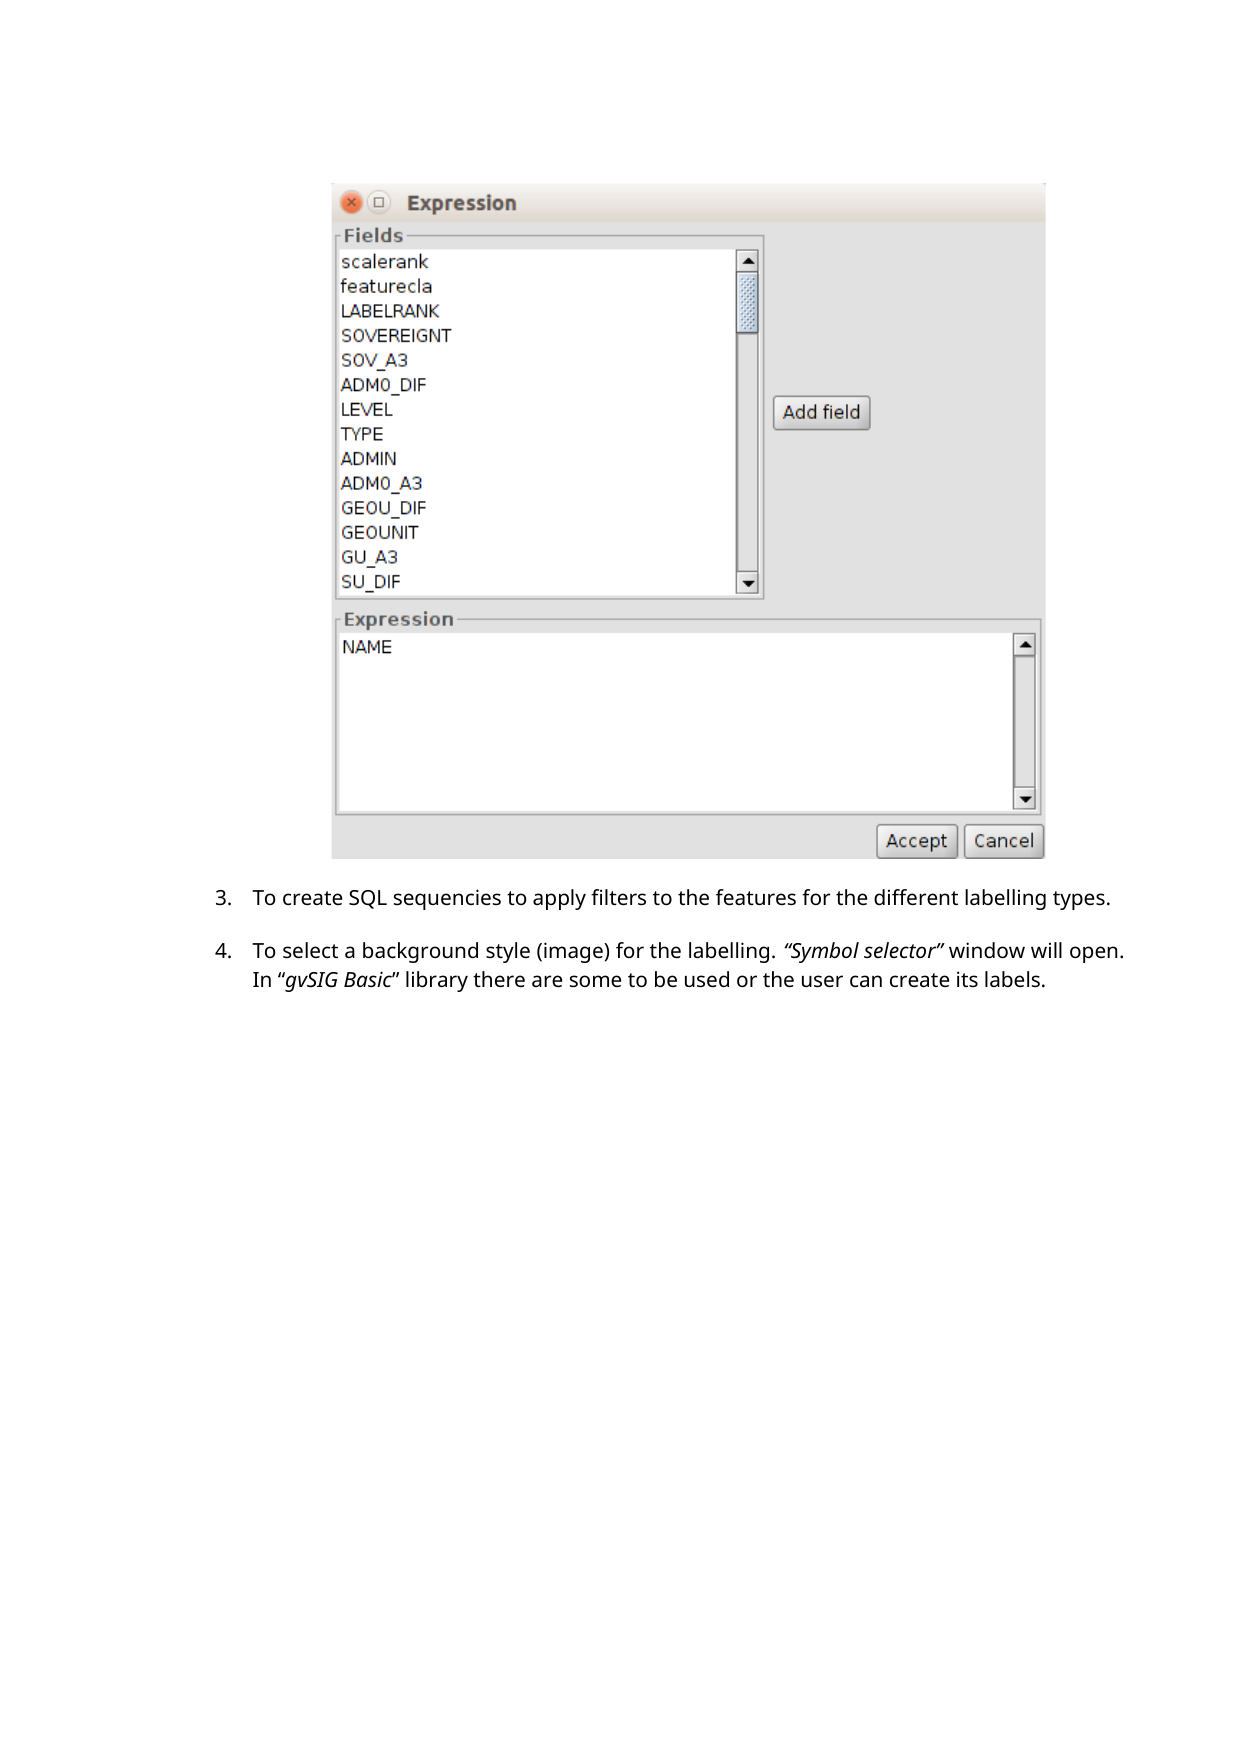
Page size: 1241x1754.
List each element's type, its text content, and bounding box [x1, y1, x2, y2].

list To create SQL sequencies to apply filters to the features for the different labelling types. [215, 883, 1125, 912]
list To select a background style (image) for the labelling. “Symbol selector” window will open. In “gvSIG Basic” library there are some to be used or the user can create its labels. [215, 937, 1125, 993]
picture [331, 183, 1046, 859]
